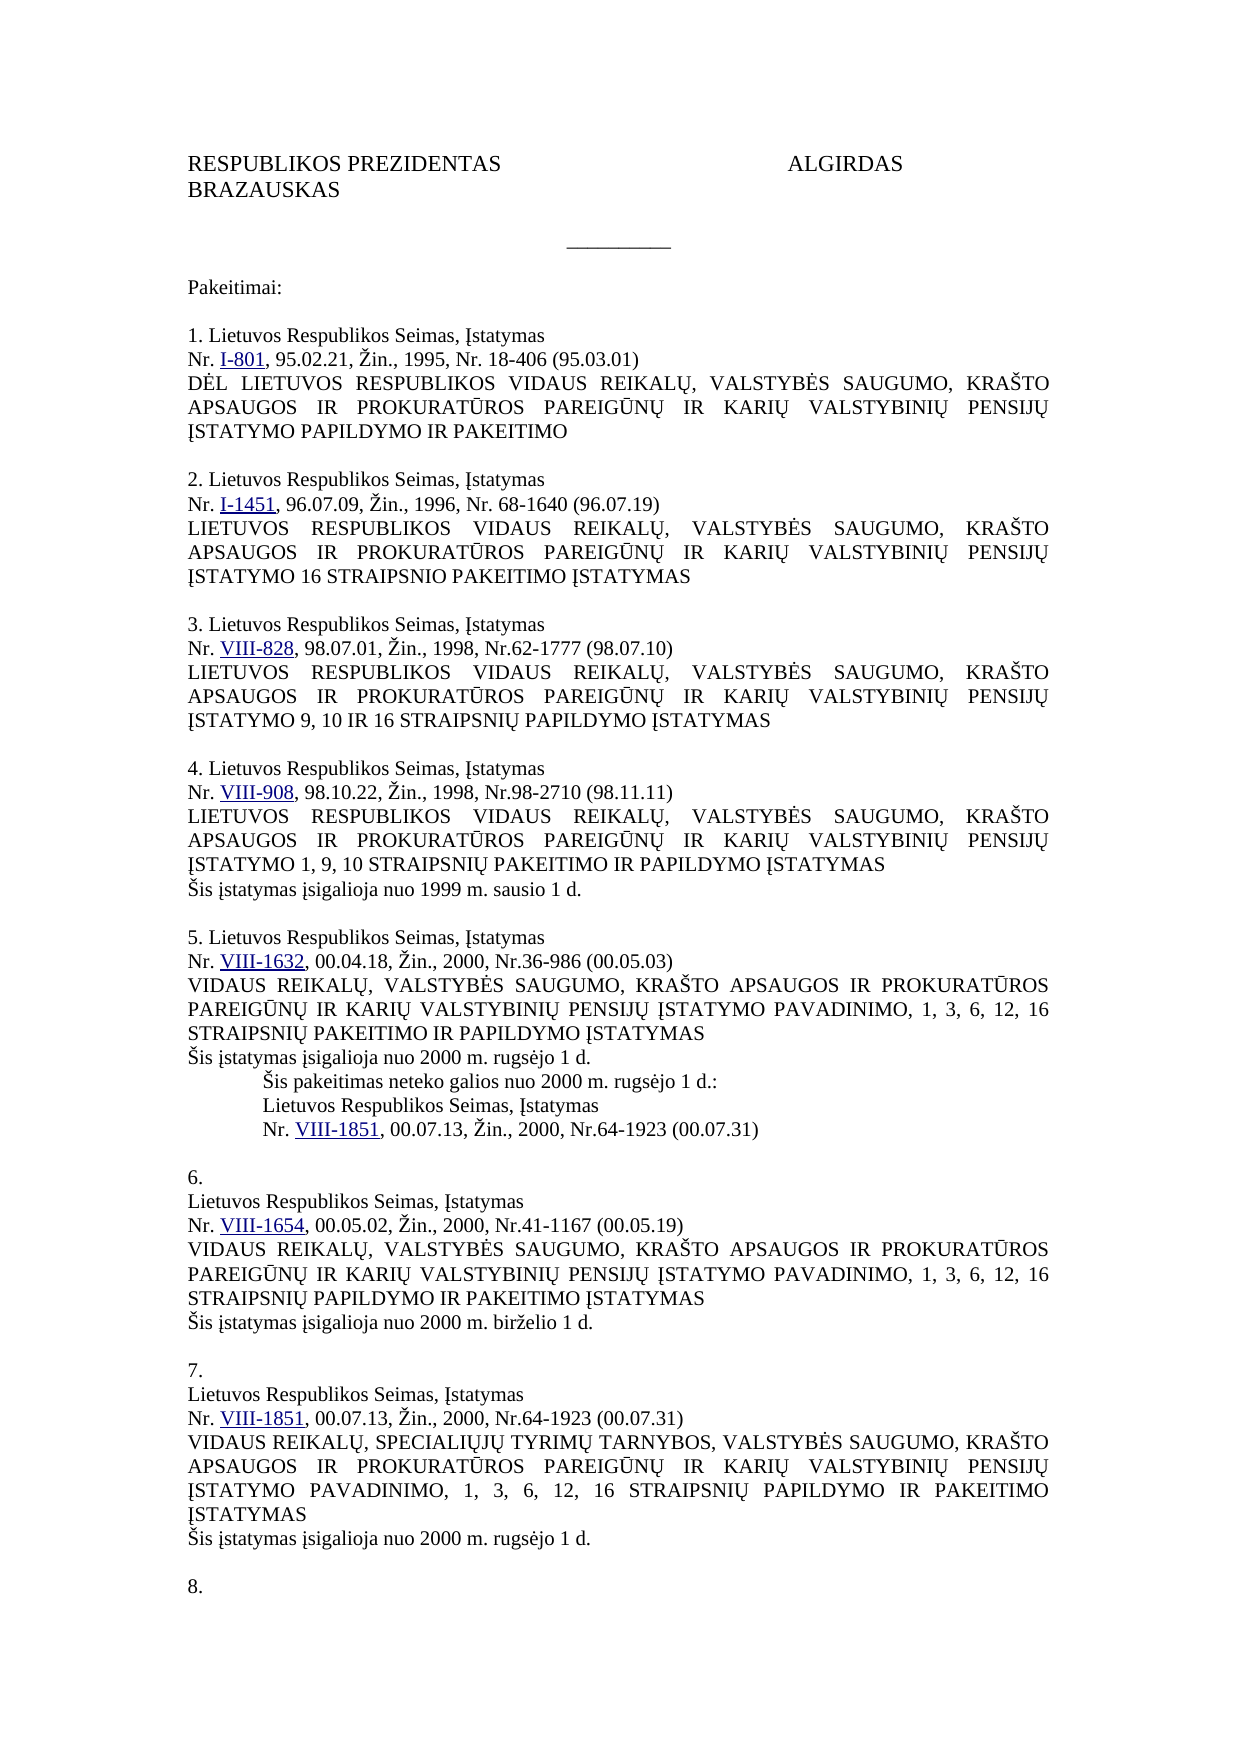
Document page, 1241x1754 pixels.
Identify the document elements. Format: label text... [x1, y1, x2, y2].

text DĖL LIETUVOS RESPUBLIKOS VIDAUS REIKALŲ, VALSTYBĖS SAUGUMO, KRAŠTO APSAUGOS IR PROKURATŪROS PAREIGŪNŲ IR KARIŲ VALSTYBINIŲ PENSIJŲ ĮSTATYMO PAPILDYMO IR PAKEITIMO [187, 371, 1050, 443]
text Šis pakeitimas neteko galios nuo 2000 m. rugsėjo 1 d.: [187, 1069, 1050, 1093]
text Nr. VIII-1654, 00.05.02, Žin., 2000, Nr.41-1167 (00.05.19) [187, 1213, 1050, 1237]
text 8. [187, 1574, 1050, 1598]
text __________ [187, 227, 1050, 251]
text 6. [187, 1165, 1050, 1189]
text LIETUVOS RESPUBLIKOS VIDAUS REIKALŲ, VALSTYBĖS SAUGUMO, KRAŠTO APSAUGOS IR PROKURATŪROS PAREIGŪNŲ IR KARIŲ VALSTYBINIŲ PENSIJŲ ĮSTATYMO 16 STRAIPSNIO PAKEITIMO ĮSTATYMAS [187, 516, 1050, 588]
text Nr. VIII-1851, 00.07.13, Žin., 2000, Nr.64-1923 (00.07.31) [187, 1406, 1050, 1430]
text Pakeitimai: [187, 275, 1050, 299]
text 1. Lietuvos Respublikos Seimas, Įstatymas [187, 323, 1050, 347]
text 5. Lietuvos Respublikos Seimas, Įstatymas [187, 924, 1050, 949]
text VIDAUS REIKALŲ, VALSTYBĖS SAUGUMO, KRAŠTO APSAUGOS IR PROKURATŪROS PAREIGŪNŲ IR KARIŲ VALSTYBINIŲ PENSIJŲ ĮSTATYMO PAVADINIMO, 1, 3, 6, 12, 16 STRAIPSNIŲ PAKEITIMO IR PAPILDYMO ĮSTATYMAS [187, 973, 1050, 1045]
text Nr. I-801, 95.02.21, Žin., 1995, Nr. 18-406 (95.03.01) [187, 347, 1050, 371]
text 7. [187, 1358, 1050, 1382]
text Lietuvos Respublikos Seimas, Įstatymas [187, 1189, 1050, 1213]
text LIETUVOS RESPUBLIKOS VIDAUS REIKALŲ, VALSTYBĖS SAUGUMO, KRAŠTO APSAUGOS IR PROKURATŪROS PAREIGŪNŲ IR KARIŲ VALSTYBINIŲ PENSIJŲ ĮSTATYMO 9, 10 IR 16 STRAIPSNIŲ PAPILDYMO ĮSTATYMAS [187, 660, 1050, 732]
text LIETUVOS RESPUBLIKOS VIDAUS REIKALŲ, VALSTYBĖS SAUGUMO, KRAŠTO APSAUGOS IR PROKURATŪROS PAREIGŪNŲ IR KARIŲ VALSTYBINIŲ PENSIJŲ ĮSTATYMO 1, 9, 10 STRAIPSNIŲ PAKEITIMO IR PAPILDYMO ĮSTATYMAS [187, 804, 1050, 876]
text Nr. VIII-1632, 00.04.18, Žin., 2000, Nr.36-986 (00.05.03) [187, 949, 1050, 973]
text 4. Lietuvos Respublikos Seimas, Įstatymas [187, 756, 1050, 780]
text 2. Lietuvos Respublikos Seimas, Įstatymas [187, 467, 1050, 491]
text Šis įstatymas įsigalioja nuo 2000 m. birželio 1 d. [187, 1309, 1050, 1334]
text VIDAUS REIKALŲ, SPECIALIŲJŲ TYRIMŲ TARNYBOS, VALSTYBĖS SAUGUMO, KRAŠTO APSAUGOS IR PROKURATŪROS PAREIGŪNŲ IR KARIŲ VALSTYBINIŲ PENSIJŲ ĮSTATYMO PAVADINIMO, 1, 3, 6, 12, 16 STRAIPSNIŲ PAPILDYMO IR PAKEITIMO ĮSTATYMAS [187, 1430, 1050, 1526]
text Nr. VIII-1851, 00.07.13, Žin., 2000, Nr.64-1923 (00.07.31) [187, 1117, 1050, 1141]
text Šis įstatymas įsigalioja nuo 2000 m. rugsėjo 1 d. [187, 1045, 1050, 1069]
text 3. Lietuvos Respublikos Seimas, Įstatymas [187, 612, 1050, 636]
text Lietuvos Respublikos Seimas, Įstatymas [187, 1093, 1050, 1117]
text Šis įstatymas įsigalioja nuo 2000 m. rugsėjo 1 d. [187, 1526, 1050, 1550]
text Nr. VIII-908, 98.10.22, Žin., 1998, Nr.98-2710 (98.11.11) [187, 780, 1050, 804]
text VIDAUS REIKALŲ, VALSTYBĖS SAUGUMO, KRAŠTO APSAUGOS IR PROKURATŪROS PAREIGŪNŲ IR KARIŲ VALSTYBINIŲ PENSIJŲ ĮSTATYMO PAVADINIMO, 1, 3, 6, 12, 16 STRAIPSNIŲ PAPILDYMO IR PAKEITIMO ĮSTATYMAS [187, 1237, 1050, 1309]
text Šis įstatymas įsigalioja nuo 1999 m. sausio 1 d. [187, 876, 1050, 901]
text Nr. I-1451, 96.07.09, Žin., 1996, Nr. 68-1640 (96.07.19) [187, 491, 1050, 516]
text Lietuvos Respublikos Seimas, Įstatymas [187, 1382, 1050, 1406]
text RESPUBLIKOS PREZIDENTAS ALGIRDAS BRAZAUSKAS [187, 150, 1050, 203]
text Nr. VIII-828, 98.07.01, Žin., 1998, Nr.62-1777 (98.07.10) [187, 636, 1050, 660]
